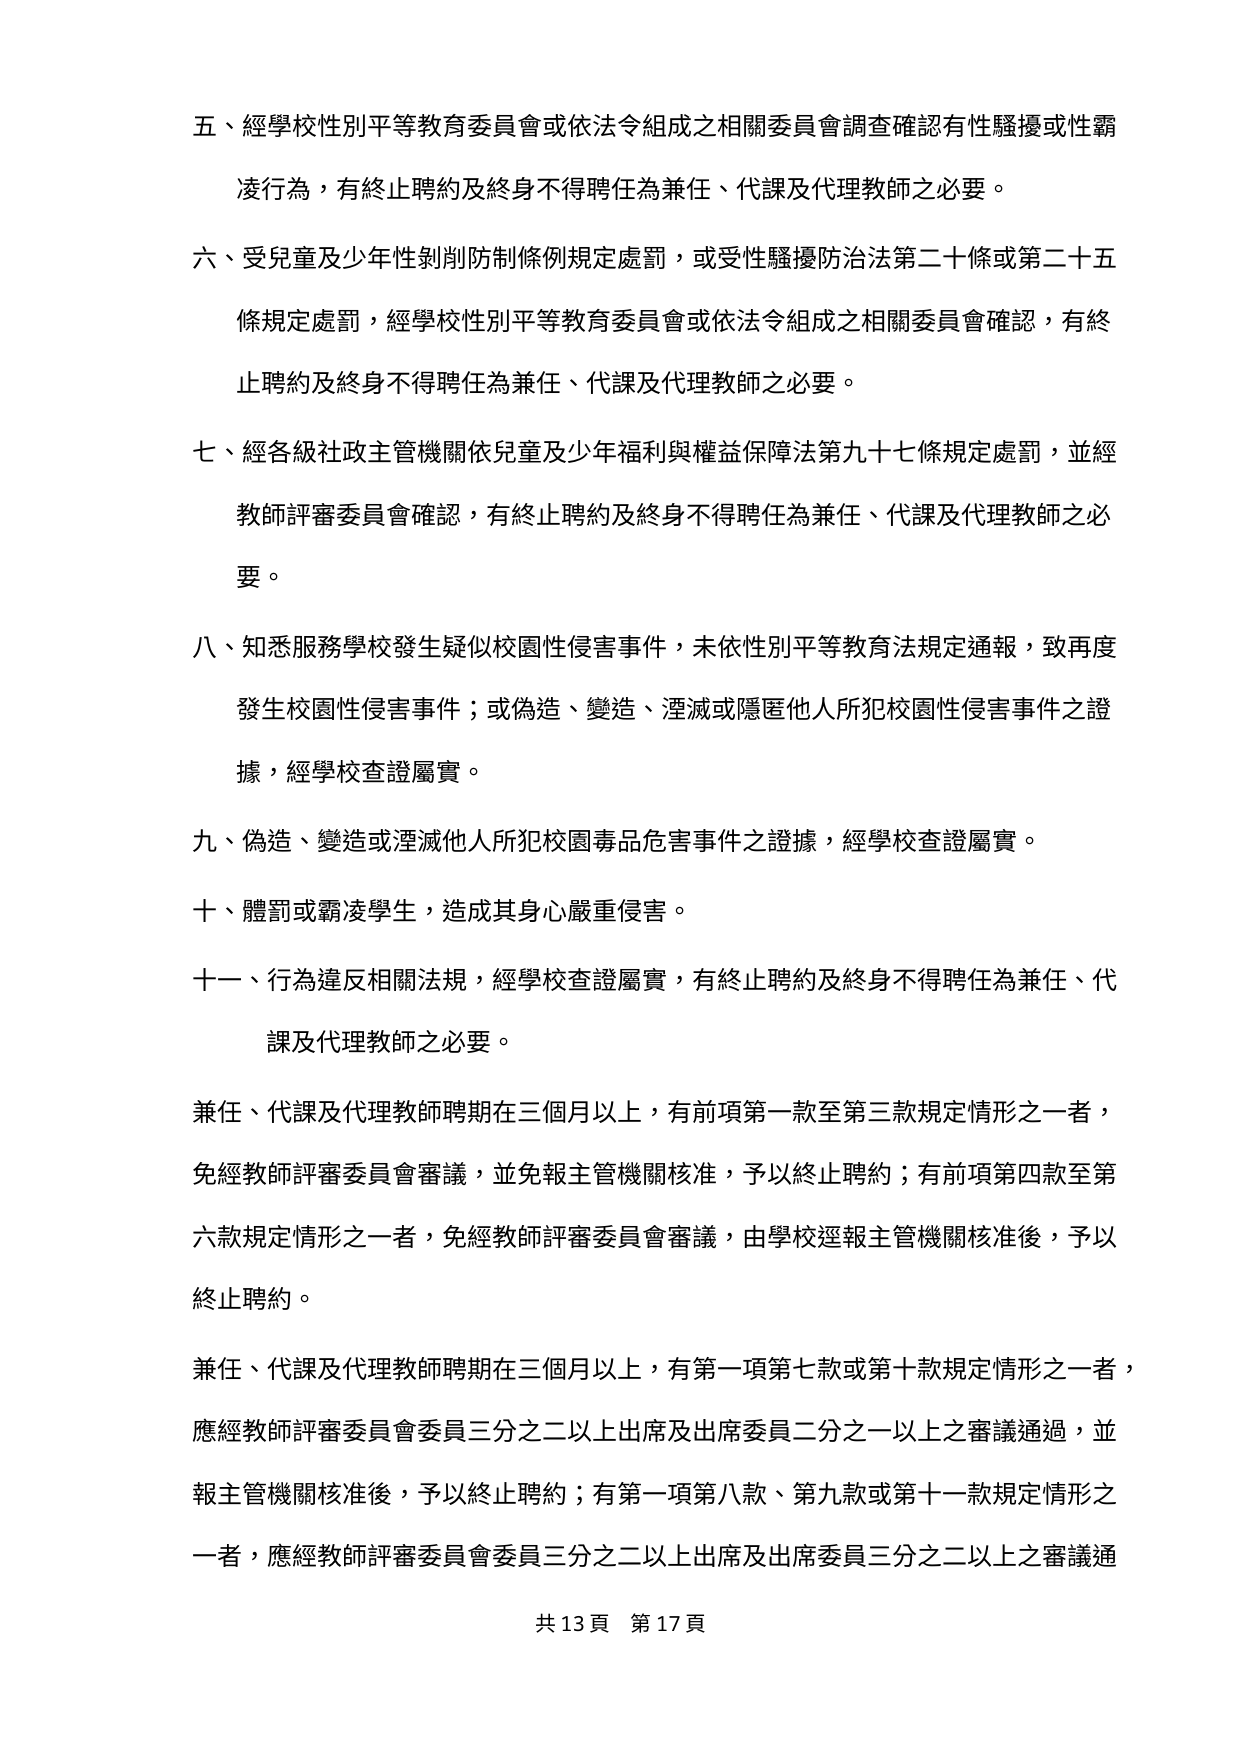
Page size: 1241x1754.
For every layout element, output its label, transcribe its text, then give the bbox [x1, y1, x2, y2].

text 十、體罰或霸凌學生，造成其身心嚴重侵害。 [192, 867, 1122, 930]
text 兼任、代課及代理教師聘期在三個月以上，有第一項第七款或第十款規定情形之一者，應經教師評審委員會委員三分之二以上出席及出席委員二分之一以上之審議通過，並報主管機關核准後，予以終止聘約；有第一項第八款、第九款或第十一款規定情形之一者，應經教師評審委員會委員三分之二以上出席及出席委員三分之二以上之審議通過，並報主管機關核准後，予以終止聘約。 [192, 1326, 1122, 1576]
text 七、經各級社政主管機關依兒童及少年福利與權益保障法第九十七條規定處罰，並經教師評審委員會確認，有終止聘約及終身不得聘任為兼任、代課及代理教師之必要。 [192, 409, 1122, 597]
text 六、受兒童及少年性剝削防制條例規定處罰，或受性騷擾防治法第二十條或第二十五條規定處罰，經學校性別平等教育委員會或依法令組成之相關委員會確認，有終止聘約及終身不得聘任為兼任、代課及代理教師之必要。 [192, 215, 1122, 402]
text 九、偽造、變造或湮滅他人所犯校園毒品危害事件之證據，經學校查證屬實。 [192, 798, 1122, 861]
text 八、知悉服務學校發生疑似校園性侵害事件，未依性別平等教育法規定通報，致再度發生校園性侵害事件；或偽造、變造、湮滅或隱匿他人所犯校園性侵害事件之證據，經學校查證屬實。 [192, 604, 1122, 791]
text 五、經學校性別平等教育委員會或依法令組成之相關委員會調查確認有性騷擾或性霸凌行為，有終止聘約及終身不得聘任為兼任、代課及代理教師之必要。 [192, 83, 1122, 208]
text 十一、行為違反相關法規，經學校查證屬實，有終止聘約及終身不得聘任為兼任、代課及代理教師之必要。 [192, 937, 1122, 1062]
text 兼任、代課及代理教師聘期在三個月以上，有前項第一款至第三款規定情形之一者，免經教師評審委員會審議，並免報主管機關核准，予以終止聘約；有前項第四款至第六款規定情形之一者，免經教師評審委員會審議，由學校逕報主管機關核准後，予以終止聘約。 [192, 1069, 1122, 1319]
